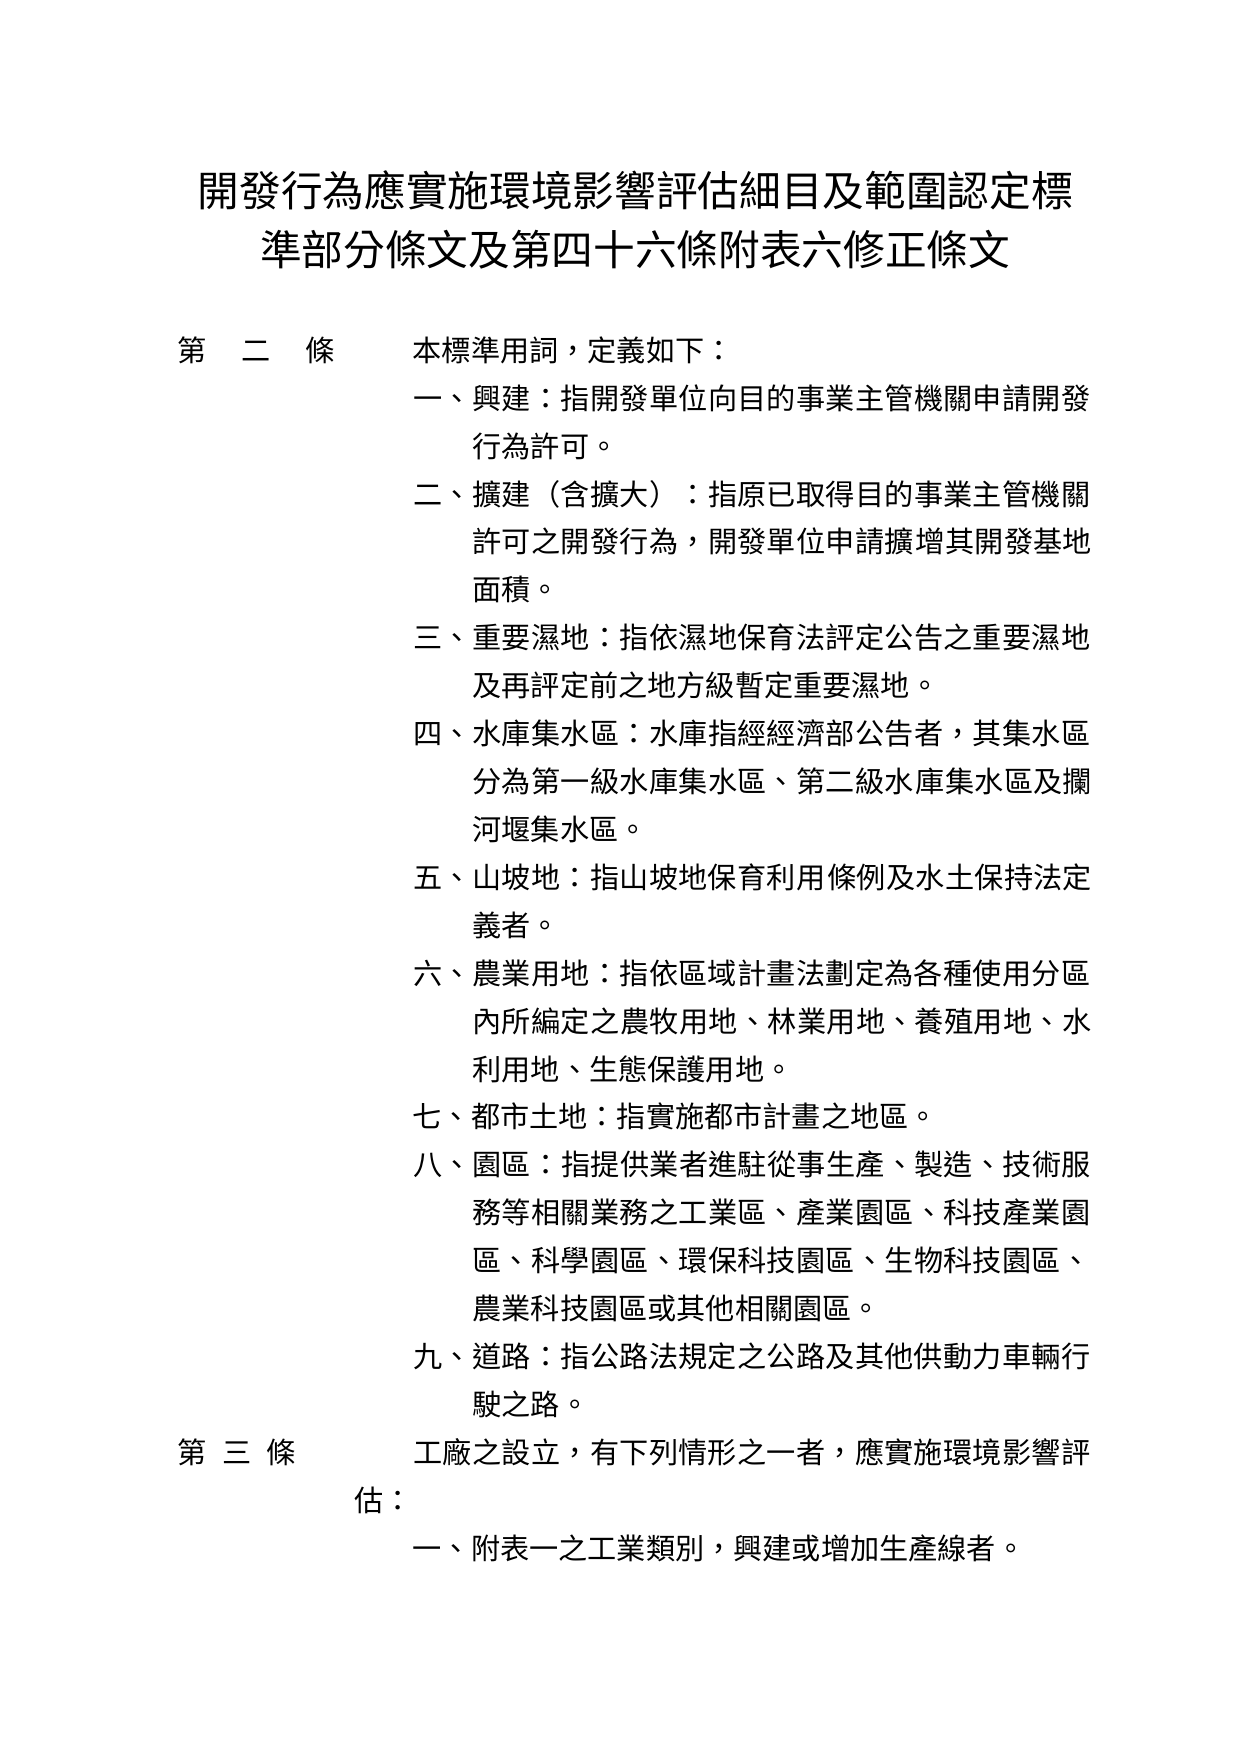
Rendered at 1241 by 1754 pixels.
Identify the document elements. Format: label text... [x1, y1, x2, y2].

table_header 本標準用詞，定義如下： 一、興建：指開發單位向目的事業主管機關申請開發行為許可。 二、擴建（含擴大）：指原已取得目的事業主管機關許可之開發行為，開發單位申請擴增其開發基地面積。 三、重要濕地：指依濕地保育法評定公告之重要濕地及再評定前之地方級暫定重要濕地。 四、水庫集水區：水庫指經經濟部公告者，其集水區分為第一級水庫集水區、第二級水庫集水區及攔河堰集水區。 五、山坡地：指山坡地保育利用條例及水土保持法定義者。 六、農業用地：指依區域計畫法劃定為各種使用分區內所編定之農牧用地、林業用地、養殖用地、水利用地、生態保護用地。 七、都市土地：指實施都市計畫之地區。 八、園區：指提供業者進駐從事生產、製造、技術服務等相關業務之工業區、產業園區、科技產業園區、科學園區、環保科技園區、生物科技園區、農業科技園區或其他相關園區。 九、道路：指公路法規定之公路及其他供動力車輛行駛之路。 [354, 323, 1092, 1425]
table_header 第 二 條 [183, 323, 354, 1425]
table_cell 工廠之設立，有下列情形之一者，應實施環境影響評估： 一、附表一之工業類別，興建或增加生產線者。 [354, 1425, 1092, 1569]
table_header 開發行為應實施環境影響評估細目及範圍認定標準部分條文及第四十六條附表六修正條文 [177, 148, 1093, 289]
table_cell 第 三 條 [183, 1425, 354, 1569]
table_cell [177, 289, 1093, 323]
